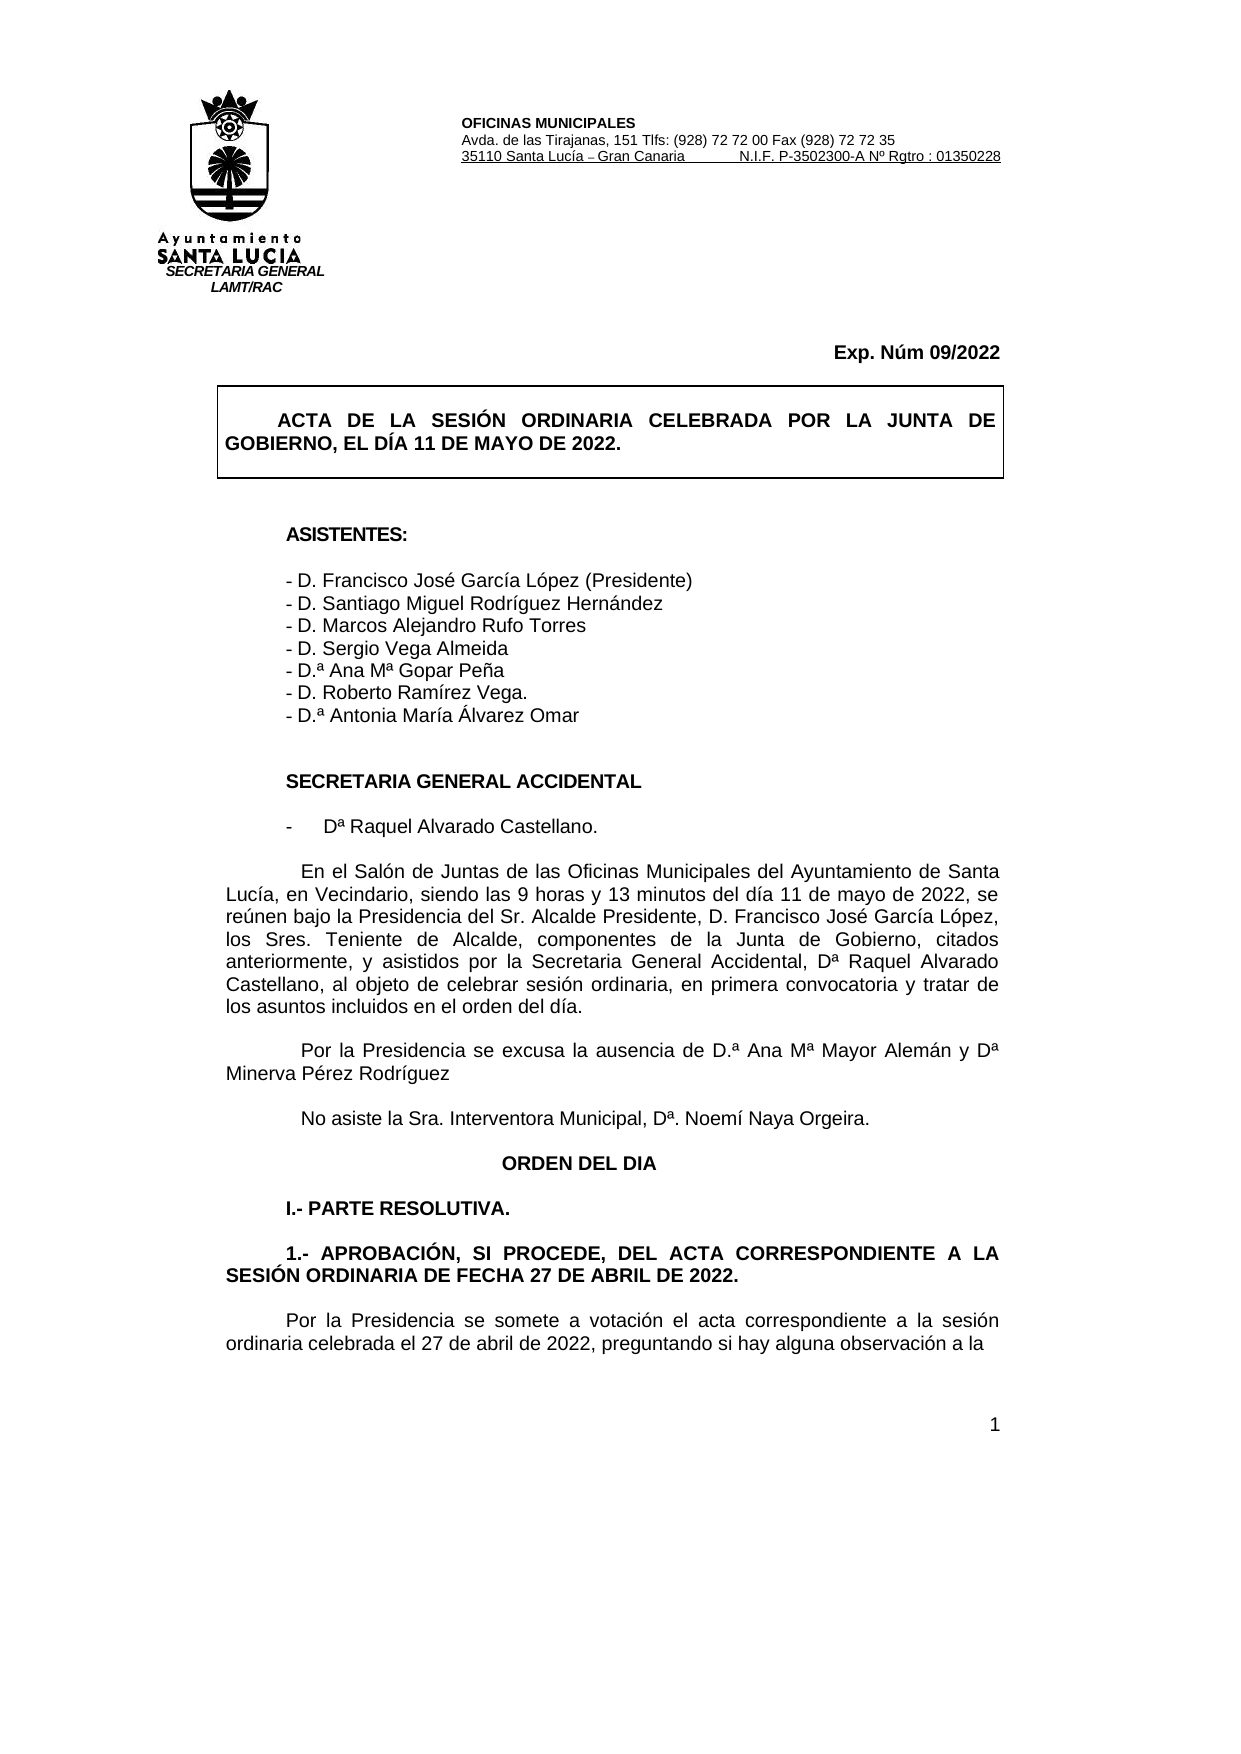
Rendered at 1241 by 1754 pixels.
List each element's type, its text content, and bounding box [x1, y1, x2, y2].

text - D. Francisco José García López (Presidente) [286, 569, 1000, 592]
text ACTA DE LA SESIÓN ORDINARIA CELEBRADA POR LA JUNTA DE GOBIERNO, EL DÍA 11 DE MAYO DE 2022. [218, 387, 1003, 477]
text SECRETARIA GENERAL ACCIDENTAL [286, 771, 1000, 793]
table_cell [326, 264, 1004, 297]
text Por la Presidencia se somete a votación el acta correspondiente a la sesión ordinaria celebrada el 27 de abril de 2022, preguntando si hay alguna observación a la [226, 1309, 1000, 1354]
text - D. Marcos Alejandro Rufo Torres [286, 614, 1000, 637]
text En el Salón de Juntas de las Oficinas Municipales del Ayuntamiento de Santa Lucía, en Vecindario, siendo las 9 horas y 13 minutos del día 11 de mayo de 2022, se reúnen bajo la Presidencia del Sr. Alcalde Presidente, D. Francisco José García López, los Sres. Teniente de Alcalde, componentes de la Junta de Gobierno, citados anteriormente, y asistidos por la Secretaria General Accidental, Dª Raquel Alvarado Castellano, al objeto de celebrar sesión ordinaria, en primera convocatoria y tratar de los asuntos incluidos en el orden del día. [226, 861, 1000, 1018]
text Exp. Núm 09/2022 [158, 342, 1000, 364]
table_header OFICINAS MUNICIPALES Avda. de las Tirajanas, 151 Tlfs: (928) 72 72 00 Fax (928) 72 72 35 35110 Santa Lucía – Gran Canaria N.I.F. P-3502300-A Nº Rgtro : 01350228 [326, 90, 1004, 264]
text - D. Santiago Miguel Rodríguez Hernández [286, 592, 1000, 614]
text ASISTENTES: [286, 524, 1000, 546]
text Por la Presidencia se excusa la ausencia de D.ª Ana Mª Mayor Alemán y Dª Minerva Pérez Rodríguez [226, 1039, 1000, 1086]
text 1.- APROBACIÓN, SI PROCEDE, DEL ACTA CORRESPONDIENTE A LA SESIÓN ORDINARIA DE FECHA 27 DE ABRIL DE 2022. [226, 1243, 1000, 1287]
picture [158, 90, 301, 264]
text ORDEN DEL DIA [158, 1153, 1000, 1174]
text - D. Sergio Vega Almeida [286, 637, 1000, 659]
text I.- PARTE RESOLUTIVA. [286, 1198, 1000, 1219]
text No asiste la Sra. Interventora Municipal, Dª. Noemí Naya Orgeira. [301, 1107, 1000, 1130]
table_cell SECRETARIA GENERAL LAMT/RAC [158, 264, 326, 297]
text - D.ª Antonia María Álvarez Omar [286, 704, 1000, 727]
text - Dª Raquel Alvarado Castellano. [286, 816, 1000, 838]
text - D.ª Ana Mª Gopar Peña [286, 659, 1000, 682]
table_header [301, 90, 326, 264]
text - D. Roberto Ramírez Vega. [286, 682, 1000, 704]
text 1 [158, 1414, 1000, 1436]
